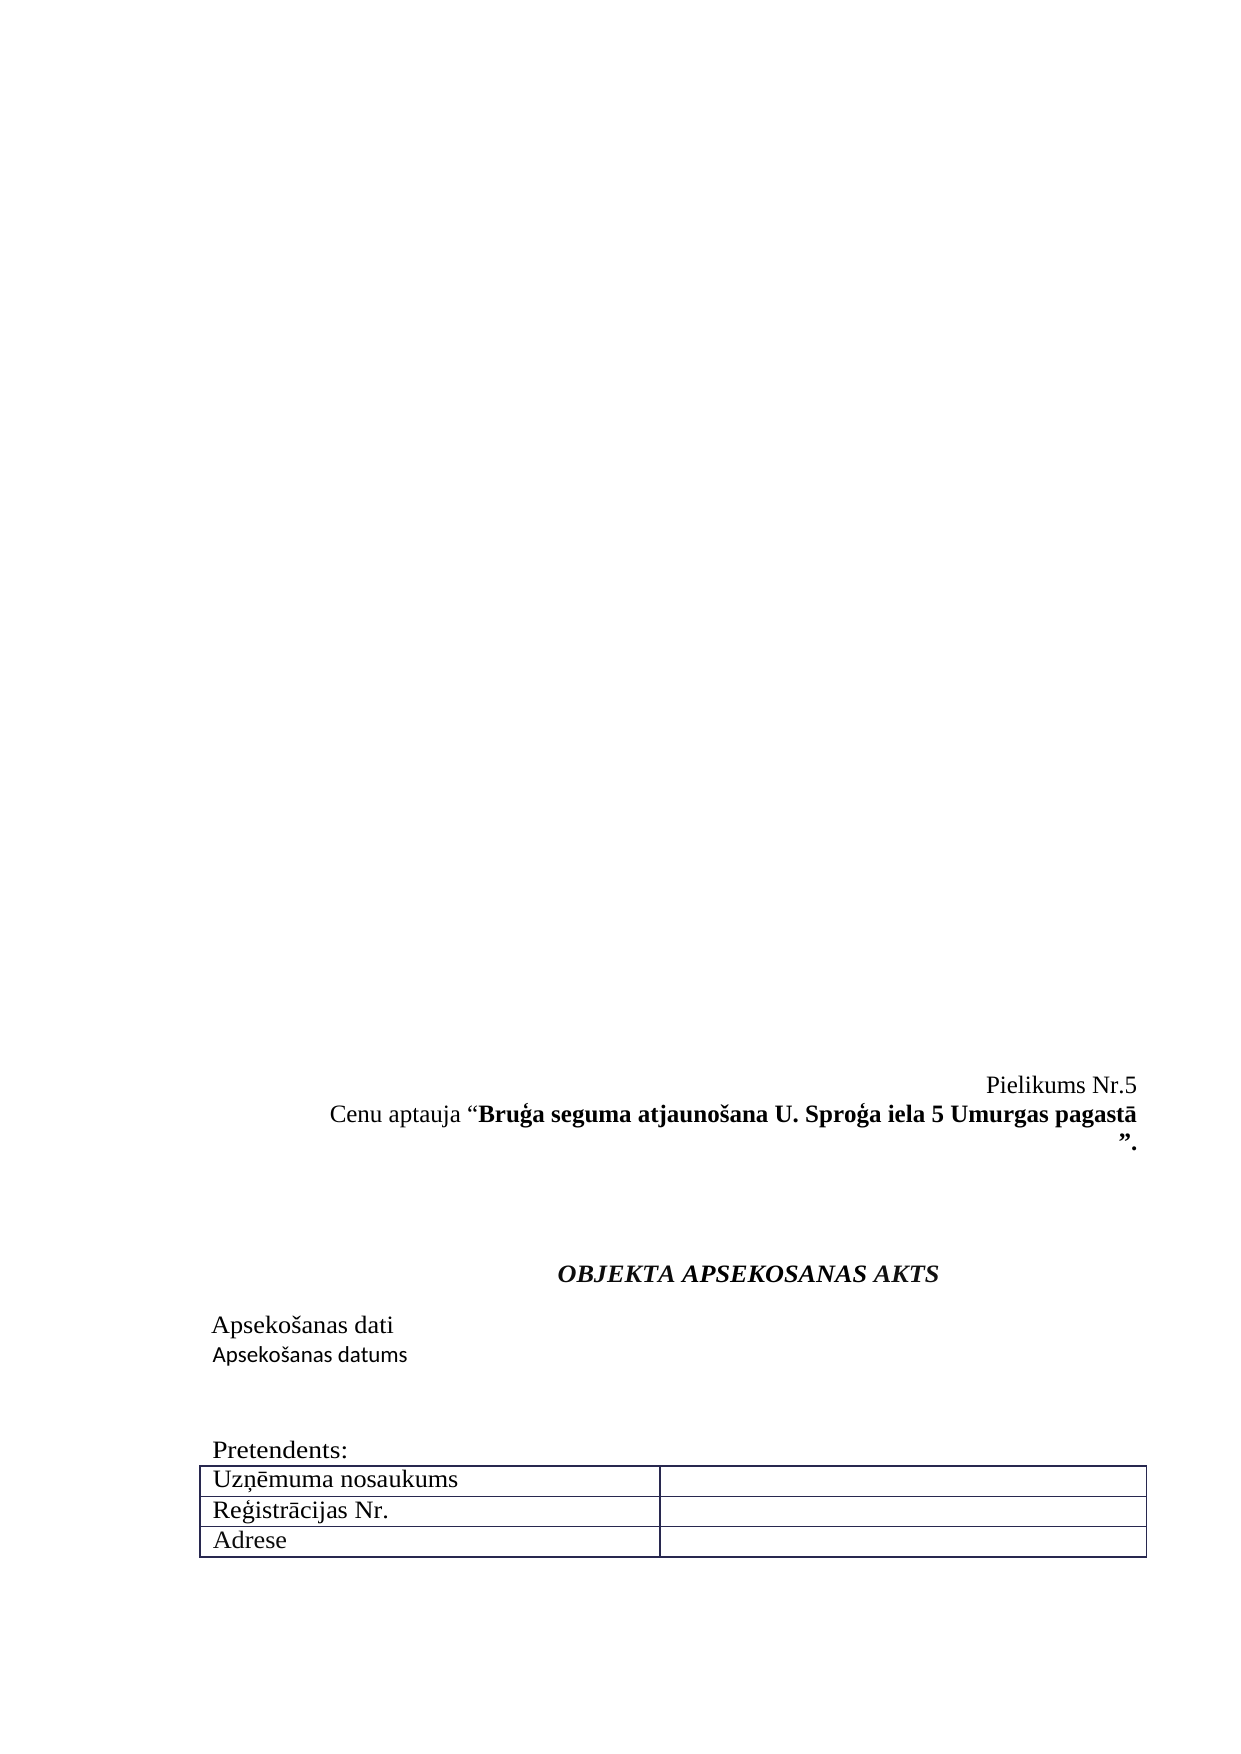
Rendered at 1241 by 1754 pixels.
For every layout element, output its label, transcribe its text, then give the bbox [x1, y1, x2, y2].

text ”. [187, 1127, 1137, 1156]
table_cell Adrese [201, 1527, 659, 1556]
text Pielikums Nr.5 Cenu aptauja “Bruģa seguma atjaunošana U. Sproģa iela 5 Umurgas pagastā [187, 1070, 1137, 1127]
table_cell [661, 1497, 1146, 1526]
text OBJEKTA APSEKOSANAS AKTS [557, 1259, 1137, 1288]
table_cell [661, 1527, 1146, 1556]
text Pretendents: [212, 1435, 1137, 1463]
table_cell Reģistrācijas Nr. [201, 1497, 659, 1526]
table_header Uzņēmuma nosaukums [201, 1467, 659, 1496]
text Apsekošanas dati [211, 1310, 1137, 1339]
table_header [661, 1467, 1146, 1496]
